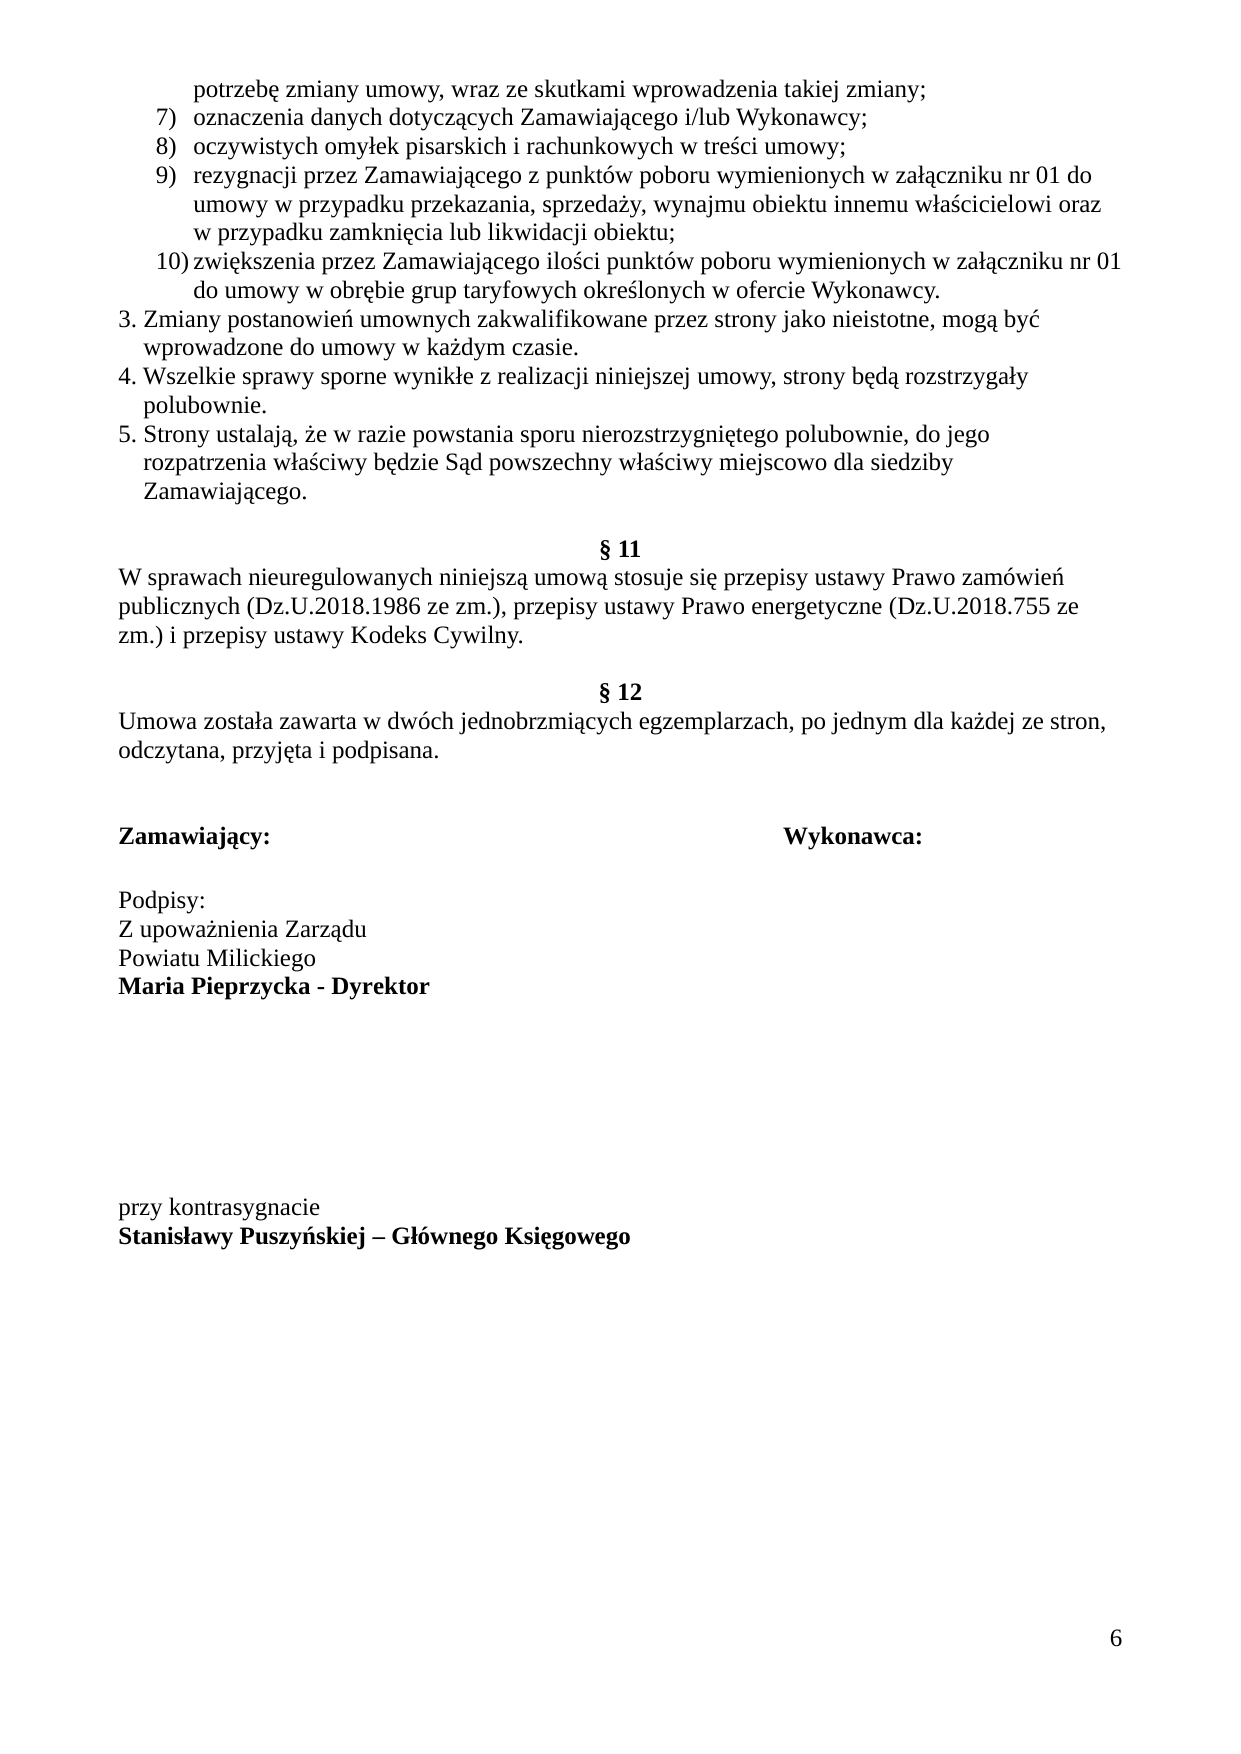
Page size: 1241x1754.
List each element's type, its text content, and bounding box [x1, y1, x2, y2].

list oczywistych omyłek pisarskich i rachunkowych w treści umowy; [156, 131, 1122, 160]
list rezygnacji przez Zamawiającego z punktów poboru wymienionych w załączniku nr 01 do umowy w przypadku przekazania, sprzedaży, wynajmu obiektu innemu właścicielowi oraz w przypadku zamknięcia lub likwidacji obiektu; [156, 160, 1122, 246]
text Powiatu Milickiego [118, 943, 1122, 971]
list zwiększenia przez Zamawiającego ilości punktów poboru wymienionych w załączniku nr 01 do umowy w obrębie grup taryfowych określonych w ofercie Wykonawcy. [156, 246, 1122, 304]
text rozpatrzenia właściwy będzie Sąd powszechny właściwy miejscowo dla siedziby [118, 447, 1122, 476]
text Maria Pieprzycka - Dyrektor [118, 971, 1122, 1000]
list potrzebę zmiany umowy, wraz ze skutkami wprowadzenia takiej zmiany; [156, 74, 1122, 102]
text § 11 [118, 534, 1122, 562]
text Umowa została zawarta w dwóch jednobrzmiących egzemplarzach, po jednym dla każdej ze stron, odczytana, przyjęta i podpisana. [118, 706, 1122, 764]
list oznaczenia danych dotyczących Zamawiającego i/lub Wykonawcy; [156, 102, 1122, 131]
text wprowadzone do umowy w każdym czasie. [118, 332, 1122, 361]
text 4. Wszelkie sprawy sporne wynikłe z realizacji niniejszej umowy, strony będą rozstrzygały [118, 361, 1122, 390]
text Podpisy: [118, 885, 1122, 914]
text W sprawach nieuregulowanych niniejszą umową stosuje się przepisy ustawy Prawo zamówień publicznych (Dz.U.2018.1986 ze zm.), przepisy ustawy Prawo energetyczne (Dz.U.2018.755 ze zm.) i przepisy ustawy Kodeks Cywilny. [118, 562, 1122, 649]
text przy kontrasygnacie [118, 1192, 1122, 1221]
text Z upoważnienia Zarządu [118, 914, 1122, 943]
text Zamawiający: Wykonawca: [118, 821, 1122, 850]
text polubownie. [118, 390, 1122, 419]
text Stanisławy Puszyńskiej – Głównego Księgowego [118, 1221, 1122, 1249]
text 5. Strony ustalają, że w razie powstania sporu nierozstrzygniętego polubownie, do jego [118, 419, 1122, 447]
text Zamawiającego. [118, 476, 1122, 505]
text § 12 [118, 677, 1122, 706]
text 3. Zmiany postanowień umownych zakwalifikowane przez strony jako nieistotne, mogą być [118, 304, 1122, 332]
